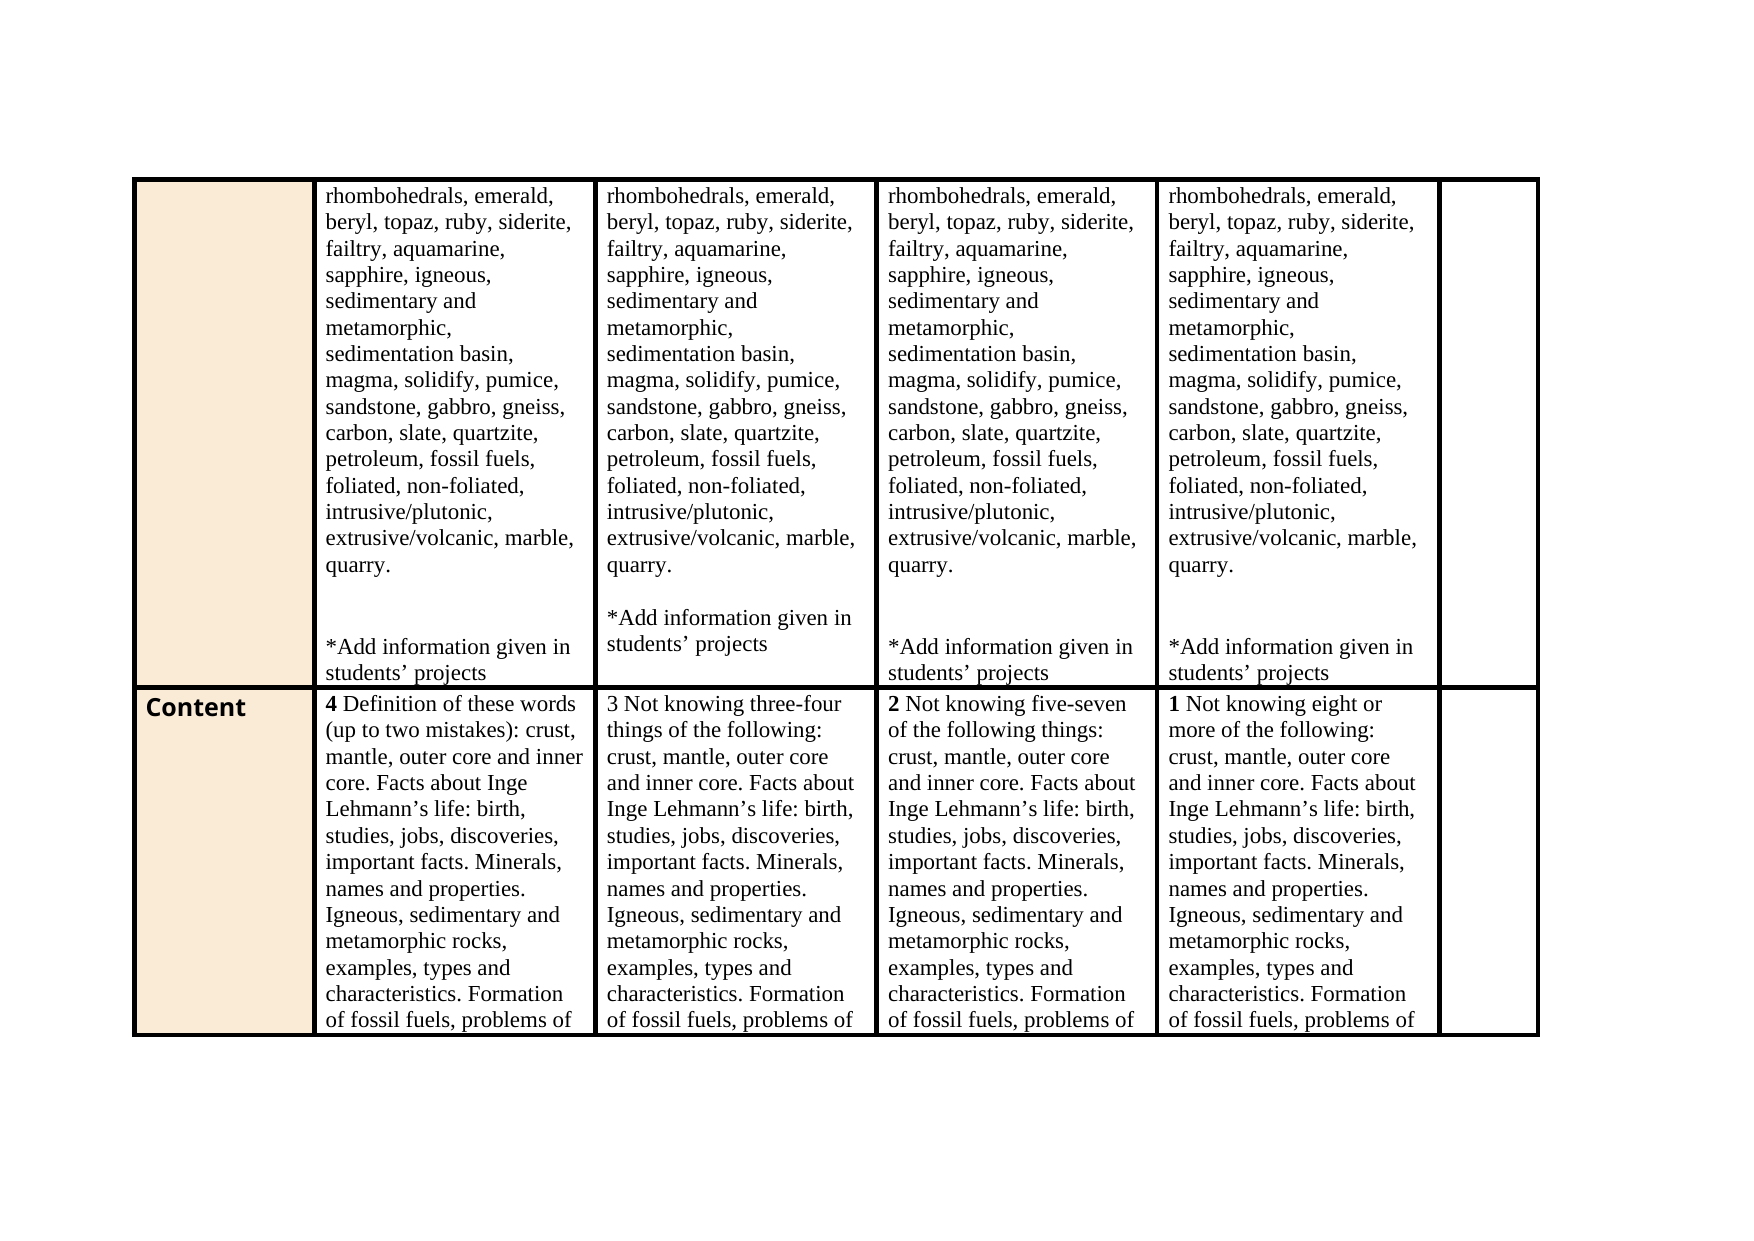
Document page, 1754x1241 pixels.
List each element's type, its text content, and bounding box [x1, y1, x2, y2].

table_cell 1 Not knowing eight or more of the following: crust, mantle, outer core and inner core. Facts about Inge Lehmann’s life: birth, studies, jobs, discoveries, important facts. Minerals, names and properties. Igneous, sedimentary and metamorphic rocks, examples, types and characteristics. Formation of fossil fuels, problems of [1159, 690, 1437, 1033]
table_cell Content [137, 690, 312, 1033]
table_cell 4 Definition of these words (up to two mistakes): crust, mantle, outer core and inner core. Facts about Inge Lehmann’s life: birth, studies, jobs, discoveries, important facts. Minerals, names and properties. Igneous, sedimentary and metamorphic rocks, examples, types and characteristics. Formation of fossil fuels, problems of [317, 690, 593, 1033]
table_cell [1442, 690, 1536, 1033]
table_cell rhombohedrals, emerald, beryl, topaz, ruby, siderite, failtry, aquamarine, sapphire, igneous, sedimentary and metamorphic, sedimentation basin, magma, solidify, pumice, sandstone, gabbro, gneiss, carbon, slate, quartzite, petroleum, fossil fuels, foliated, non-foliated, intrusive/plutonic, extrusive/volcanic, marble, quarry. *Add information given in students’ projects [317, 182, 593, 685]
table_cell 2 Not knowing five-seven of the following things: crust, mantle, outer core and inner core. Facts about Inge Lehmann’s life: birth, studies, jobs, discoveries, important facts. Minerals, names and properties. Igneous, sedimentary and metamorphic rocks, examples, types and characteristics. Formation of fossil fuels, problems of [879, 690, 1155, 1033]
table_cell rhombohedrals, emerald, beryl, topaz, ruby, siderite, failtry, aquamarine, sapphire, igneous, sedimentary and metamorphic, sedimentation basin, magma, solidify, pumice, sandstone, gabbro, gneiss, carbon, slate, quartzite, petroleum, fossil fuels, foliated, non-foliated, intrusive/plutonic, extrusive/volcanic, marble, quarry. *Add information given in students’ projects [879, 182, 1155, 685]
table_cell rhombohedrals, emerald, beryl, topaz, ruby, siderite, failtry, aquamarine, sapphire, igneous, sedimentary and metamorphic, sedimentation basin, magma, solidify, pumice, sandstone, gabbro, gneiss, carbon, slate, quartzite, petroleum, fossil fuels, foliated, non-foliated, intrusive/plutonic, extrusive/volcanic, marble, quarry. *Add information given in students’ projects [598, 182, 874, 685]
table_cell 3 Not knowing three-four things of the following: crust, mantle, outer core and inner core. Facts about Inge Lehmann’s life: birth, studies, jobs, discoveries, important facts. Minerals, names and properties. Igneous, sedimentary and metamorphic rocks, examples, types and characteristics. Formation of fossil fuels, problems of [598, 690, 874, 1033]
table_cell [1442, 182, 1536, 685]
table_cell rhombohedrals, emerald, beryl, topaz, ruby, siderite, failtry, aquamarine, sapphire, igneous, sedimentary and metamorphic, sedimentation basin, magma, solidify, pumice, sandstone, gabbro, gneiss, carbon, slate, quartzite, petroleum, fossil fuels, foliated, non-foliated, intrusive/plutonic, extrusive/volcanic, marble, quarry. *Add information given in students’ projects [1159, 182, 1437, 685]
table_cell [137, 182, 312, 685]
